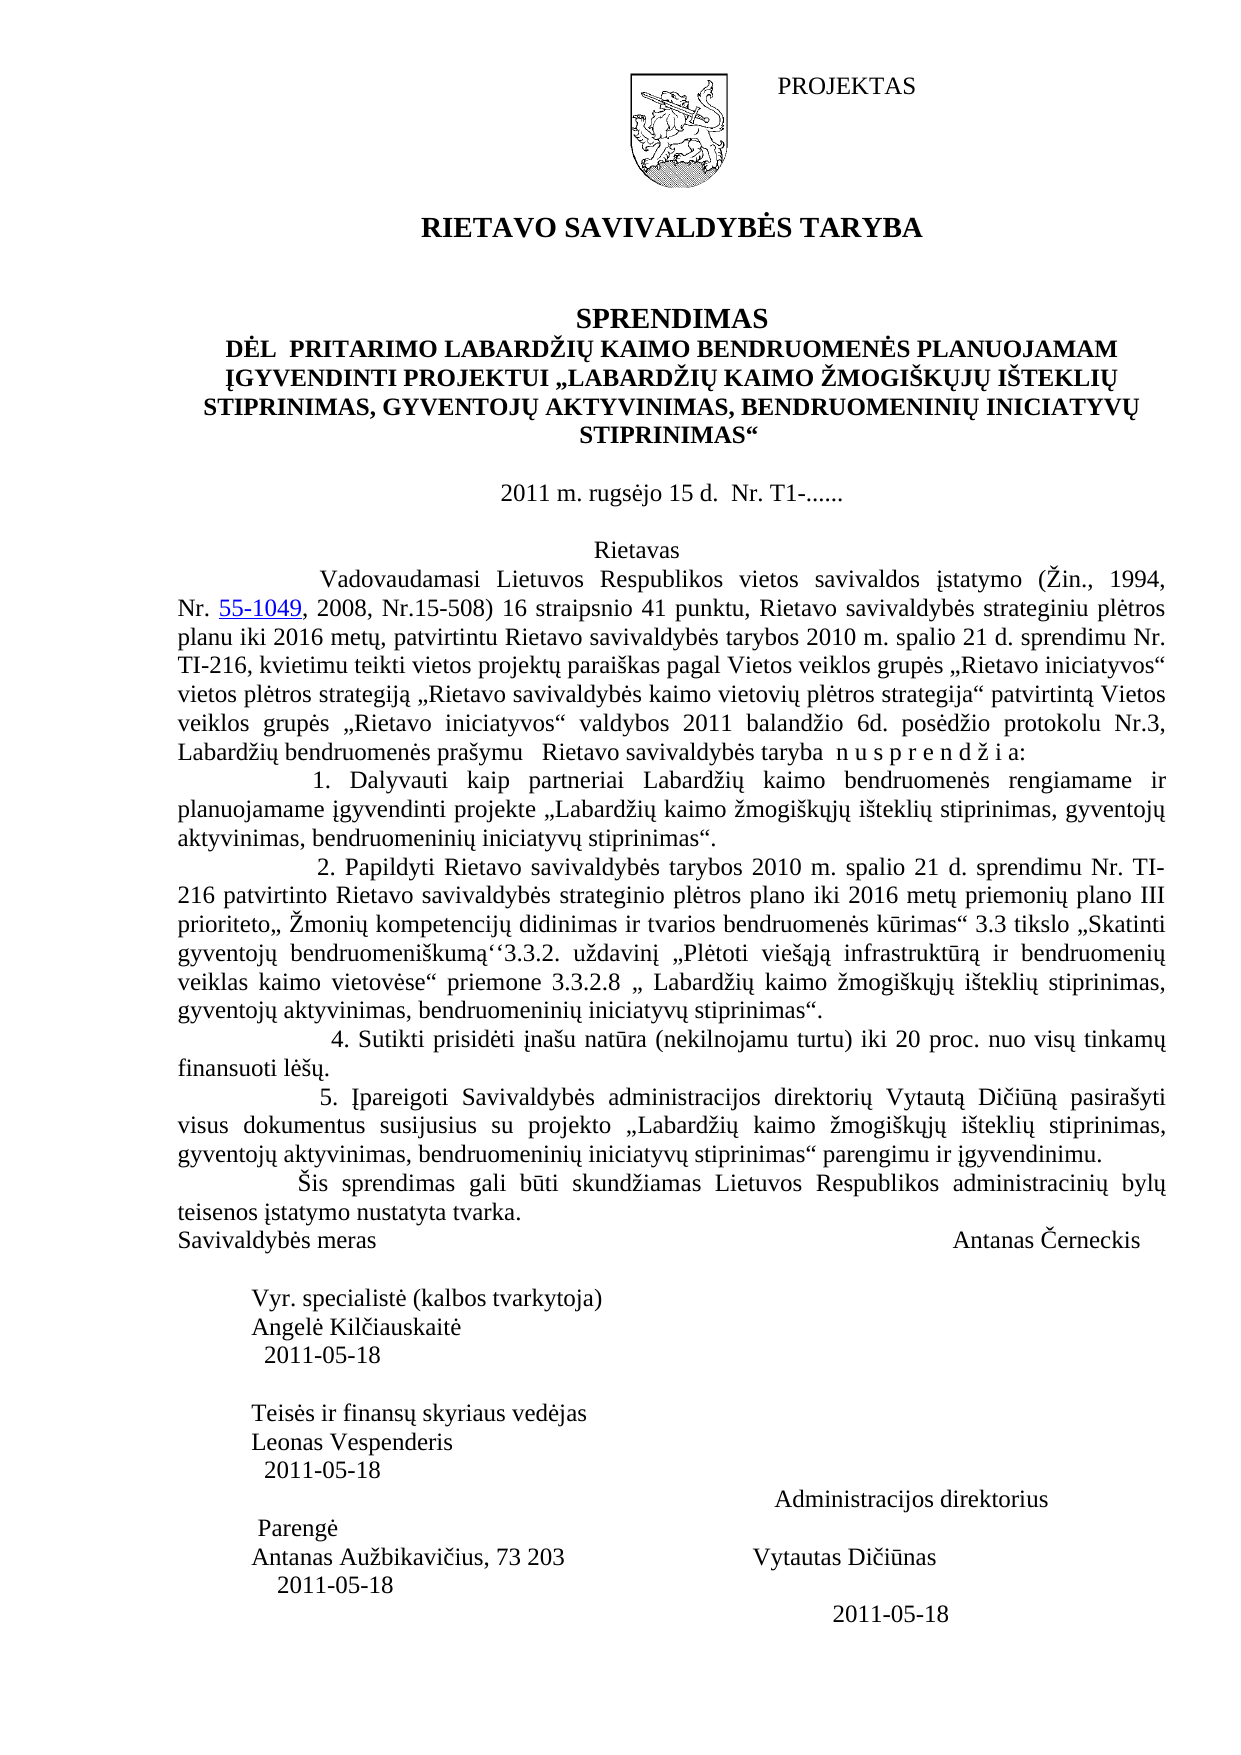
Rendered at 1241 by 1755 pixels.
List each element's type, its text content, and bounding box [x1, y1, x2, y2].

text SPRENDIMAS [177, 301, 1167, 334]
text Angelė Kilčiauskaitė [177, 1312, 1167, 1341]
text 2011-05-18 [177, 1599, 1167, 1628]
text Parengė [177, 1513, 1167, 1542]
text 5. Įpareigoti Savivaldybės administracijos direktorių Vytautą Dičiūną pasirašyti visus dokumentus susijusius su projekto „Labardžių kaimo žmogiškųjų išteklių stiprinimas, gyventojų aktyvinimas, bendruomeninių iniciatyvų stiprinimas“ parengimu ir įgyvendinimu. [177, 1082, 1167, 1168]
text Leonas Vespenderis [177, 1427, 1167, 1456]
text 2011-05-18 [177, 1456, 1167, 1484]
text 2. Papildyti Rietavo savivaldybės tarybos 2010 m. spalio 21 d. sprendimu Nr. TI-216 patvirtinto Rietavo savivaldybės strateginio plėtros plano iki 2016 metų priemonių plano III prioriteto„ Žmonių kompetencijų didinimas ir tvarios bendruomenės kūrimas“ 3.3 tikslo „Skatinti gyventojų bendruomeniškumą‘‘3.3.2. uždavinį „Plėtoti viešąją infrastruktūrą ir bendruomenių veiklas kaimo vietovėse“ priemone 3.3.2.8 „ Labardžių kaimo žmogiškųjų išteklių stiprinimas, gyventojų aktyvinimas, bendruomeninių iniciatyvų stiprinimas“. [177, 852, 1167, 1024]
text Administracijos direktorius [177, 1484, 1167, 1513]
text PROJEKTAS [177, 71, 1167, 99]
text Teisės ir finansų skyriaus vedėjas [177, 1398, 1167, 1427]
text Vadovaudamasi Lietuvos Respublikos vietos savivaldos įstatymo (Žin., 1994, Nr. 55-1049, 2008, Nr.15-508) 16 straipsnio 41 punktu, Rietavo savivaldybės strateginiu plėtros planu iki 2016 metų, patvirtintu Rietavo savivaldybės tarybos 2010 m. spalio 21 d. sprendimu Nr. TI-216, kvietimu teikti vietos projektų paraiškas pagal Vietos veiklos grupės „Rietavo iniciatyvos“ vietos plėtros strategiją „Rietavo savivaldybės kaimo vietovių plėtros strategija“ patvirtintą Vietos veiklos grupės „Rietavo iniciatyvos“ valdybos 2011 balandžio 6d. posėdžio protokolu Nr.3, Labardžių bendruomenės prašymu Rietavo savivaldybės taryba n u s p r e n d ž i a: [177, 564, 1167, 766]
text Vyr. specialistė (kalbos tvarkytoja) [177, 1283, 1167, 1312]
text 2011 m. rugsėjo 15 d. Nr. T1-...... [177, 478, 1167, 507]
text 2011-05-18 [177, 1341, 1167, 1369]
text 4. Sutikti prisidėti įnašu natūra (nekilnojamu turtu) iki 20 proc. nuo visų tinkamų finansuoti lėšų. [177, 1024, 1167, 1082]
text Antanas Aužbikavičius, 73 203 Vytautas Dičiūnas [177, 1542, 1167, 1571]
text 2011-05-18 [177, 1571, 1167, 1599]
text RIETAVO SAVIVALDYBĖS TARYBA [177, 210, 1167, 243]
text Savivaldybės meras Antanas Černeckis [177, 1226, 1167, 1254]
text DĖL PRITARIMO LABARDŽIŲ KAIMO BENDRUOMENĖS PLANUOJAMAM ĮGYVENDINTI PROJEKTUI „LABARDŽIŲ KAIMO ŽMOGIŠKŲJŲ IŠTEKLIŲ STIPRINIMAS, GYVENTOJŲ AKTYVINIMAS, BENDRUOMENINIŲ INICIATYVŲ STIPRINIMAS“ [177, 334, 1167, 449]
text Šis sprendimas gali būti skundžiamas Lietuvos Respublikos administracinių bylų teisenos įstatymo nustatyta tvarka. [177, 1168, 1167, 1226]
text Rietavas [177, 536, 1167, 564]
text 1. Dalyvauti kaip partneriai Labardžių kaimo bendruomenės rengiamame ir planuojamame įgyvendinti projekte „Labardžių kaimo žmogiškųjų išteklių stiprinimas, gyventojų aktyvinimas, bendruomeninių iniciatyvų stiprinimas“. [177, 766, 1167, 852]
